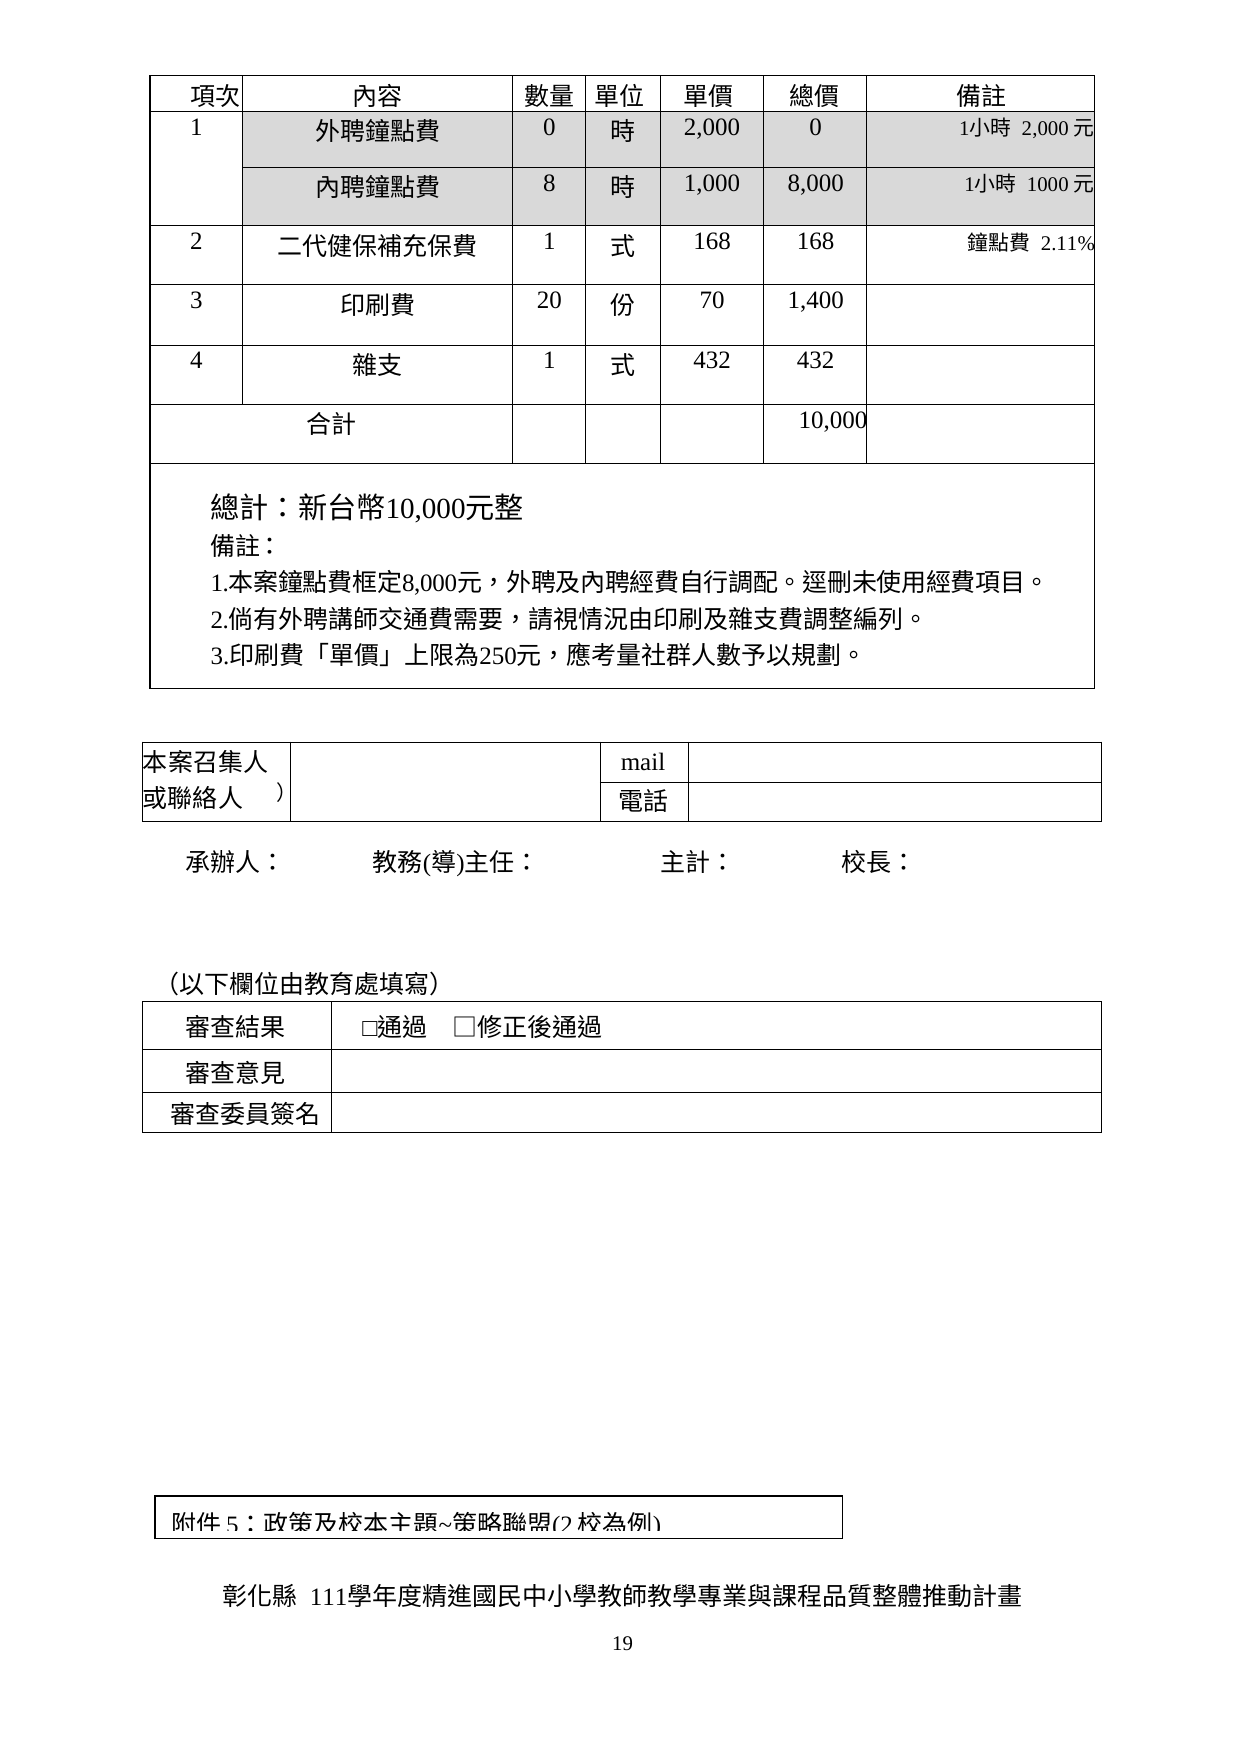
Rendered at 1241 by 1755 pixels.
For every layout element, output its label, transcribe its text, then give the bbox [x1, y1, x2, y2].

table_cell 3 [151, 285, 242, 344]
table_cell 合計 [151, 405, 512, 462]
table_header mail [601, 743, 688, 782]
table_cell 外聘鐘點費 [243, 112, 512, 167]
table_cell 432 [661, 346, 763, 404]
table_cell [332, 1093, 1101, 1132]
table_cell 1 [513, 226, 585, 284]
table_cell 雜支 [243, 346, 512, 404]
table_cell [867, 346, 1094, 404]
text 附件5：政策及校本主題~策略聯盟(2校為例) [171, 1504, 827, 1530]
table_cell 1小時 2,000 元 [867, 112, 1094, 167]
table_cell [586, 405, 660, 462]
table_cell 時 [586, 112, 660, 167]
table_cell 內聘鐘點費 [243, 168, 512, 225]
table_cell [867, 405, 1094, 462]
table_cell 份 [586, 285, 660, 344]
table_header 內容 [243, 76, 512, 111]
table_cell 印刷費 [243, 285, 512, 344]
table_cell 1,000 [661, 168, 763, 225]
table_header [689, 743, 1101, 782]
table_cell 4 [151, 346, 242, 404]
table_cell 1,400 [764, 285, 866, 344]
table_cell [332, 1050, 1101, 1092]
table_cell 8 [513, 168, 585, 225]
table_cell 二代健保補充保費 [243, 226, 512, 284]
table_cell 8,000 [764, 168, 866, 225]
table_cell [689, 783, 1101, 821]
table_cell 2,000 [661, 112, 763, 167]
table_header 項次 [151, 76, 242, 111]
table_cell [661, 405, 763, 462]
table_cell 70 [661, 285, 763, 344]
table_cell 0 [764, 112, 866, 167]
table_cell 總計：新台幣10,000元整 備註： 1.本案鐘點費框定8,000元，外聘及內聘經費自行調配。逕刪未使用經費項目。 2.倘有外聘講師交通費需要，請視情況由印刷及雜支費調整編列。 3.印刷費「單價」上限為250元，應考量社群人數予以規劃。 [151, 464, 1094, 688]
table_header 數量 [513, 76, 585, 111]
table_cell 0 [513, 112, 585, 167]
table_cell 1小時 1000 元 [867, 168, 1094, 225]
text 承辦人： 教務(導)主任： 主計： 校長： [185, 842, 1090, 879]
table_header 總價 [764, 76, 866, 111]
text 彰化縣 111學年度精進國民中小學教師教學專業與課程品質整體推動計畫 [154, 1577, 1090, 1613]
table_header 單價 [661, 76, 763, 111]
table_cell 審查意見 [143, 1050, 331, 1092]
table_cell 審查委員簽名 [143, 1093, 331, 1132]
table_header 本案召集人或聯絡人 [143, 743, 290, 821]
table_cell [867, 285, 1094, 344]
table_cell 168 [661, 226, 763, 284]
table_cell 式 [586, 346, 660, 404]
text （以下欄位由教育處填寫） [154, 965, 1090, 1001]
table_cell 20 [513, 285, 585, 344]
table_header 審查結果 [143, 1002, 331, 1049]
table_cell 電話 [601, 783, 688, 821]
table_header 備註 [867, 76, 1094, 111]
table_cell 168 [764, 226, 866, 284]
table_cell 時 [586, 168, 660, 225]
table_cell [513, 405, 585, 462]
table_header □通過 □修正後通過 [332, 1002, 1101, 1049]
table_cell 1 [513, 346, 585, 404]
table_cell 1 [151, 112, 242, 225]
table_cell 2 [151, 226, 242, 284]
table_cell 432 [764, 346, 866, 404]
table_header ） [291, 743, 600, 821]
table_header 單位 [586, 76, 660, 111]
table_cell 10,000 [764, 405, 866, 462]
table_cell 式 [586, 226, 660, 284]
table_cell 鐘點費 2.11% [867, 226, 1094, 284]
